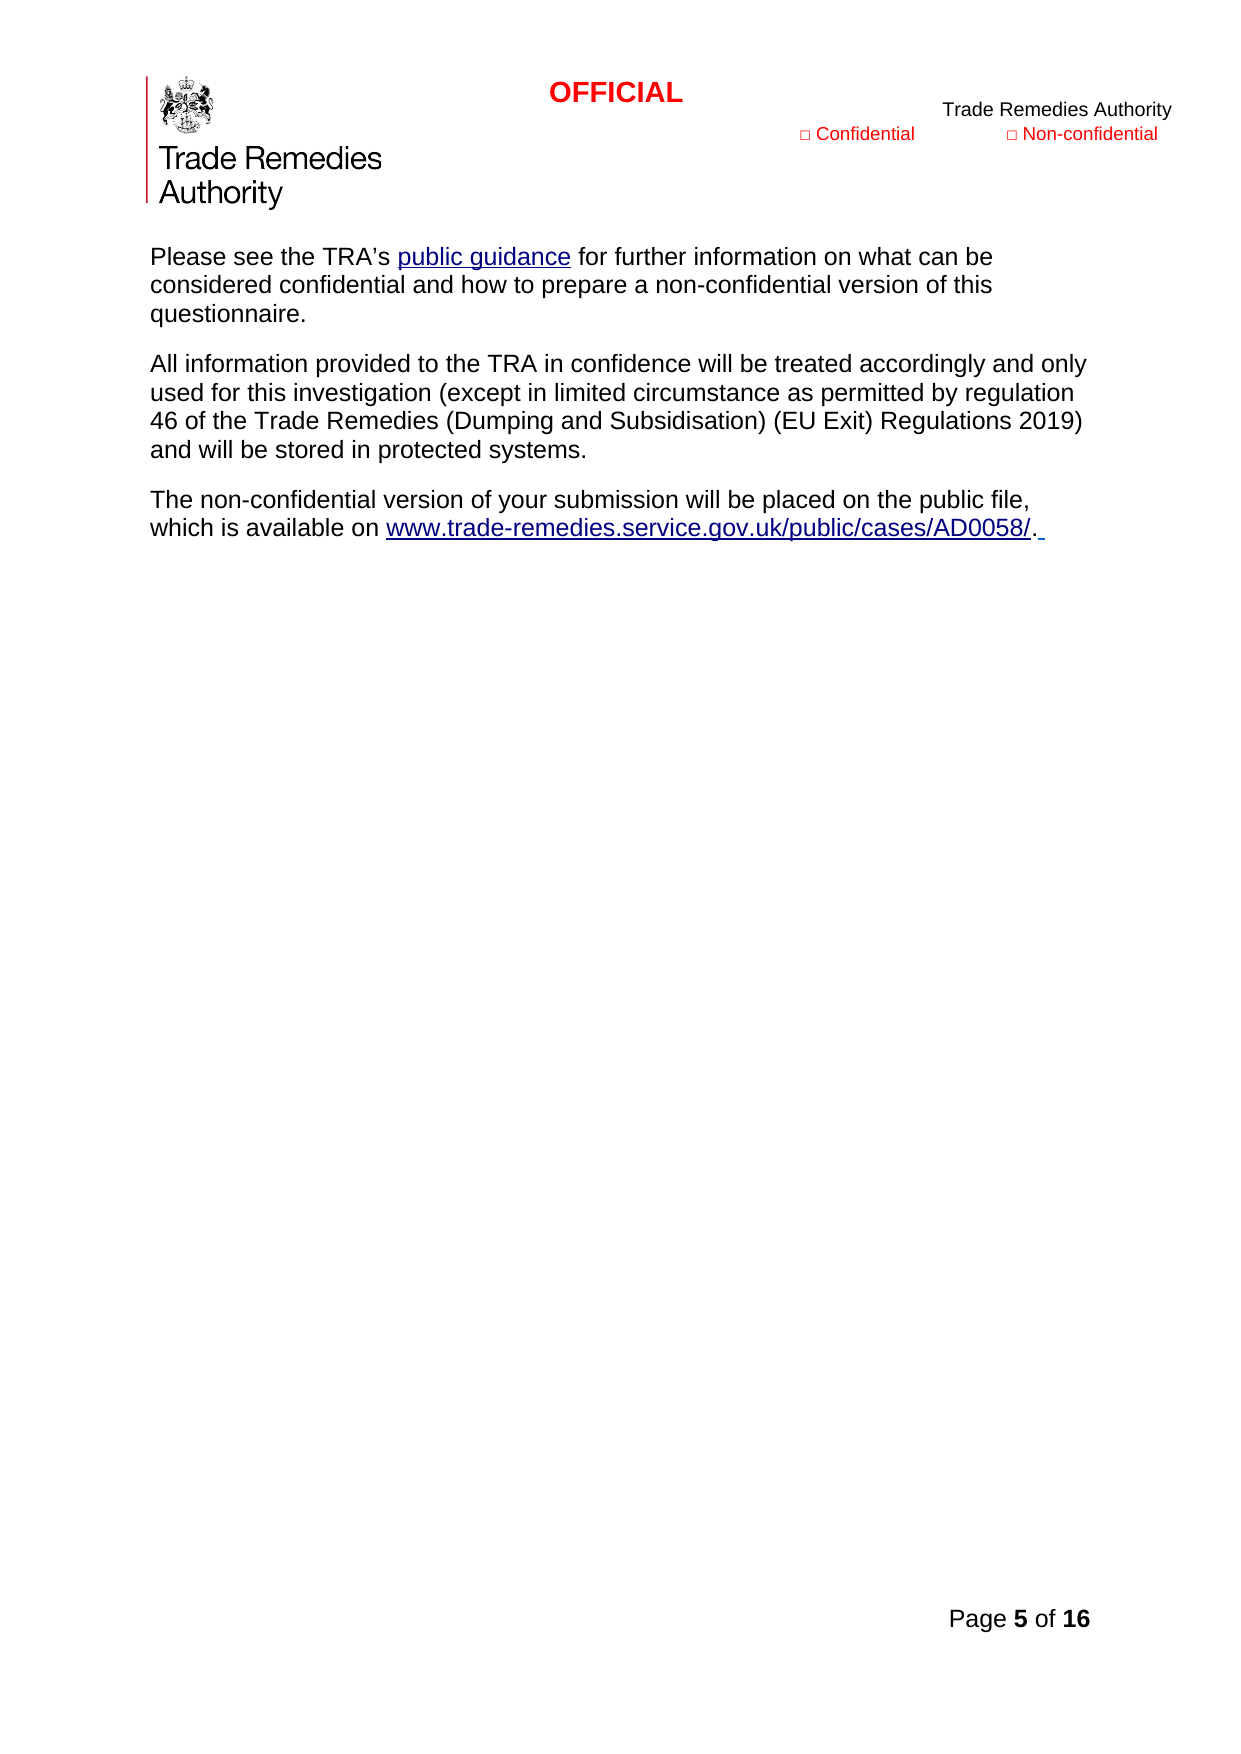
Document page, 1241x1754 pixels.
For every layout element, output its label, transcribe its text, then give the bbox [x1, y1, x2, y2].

text All information provided to the TRA in confidence will be treated accordingly and only used for this investigation (except in limited circumstance as permitted by regulation 46 of the Trade Remedies (Dumping and Subsidisation) (EU Exit) Regulations 2019) and will be stored in protected systems. [150, 349, 1090, 464]
text Please see the TRA’s public guidance for further information on what can be considered confidential and how to prepare a non-confidential version of this questionnaire. [150, 242, 1090, 328]
text The non-confidential version of your submission will be placed on the public file, which is available on www.trade-remedies.service.gov.uk/public/cases/AD0058/. [150, 484, 1090, 542]
